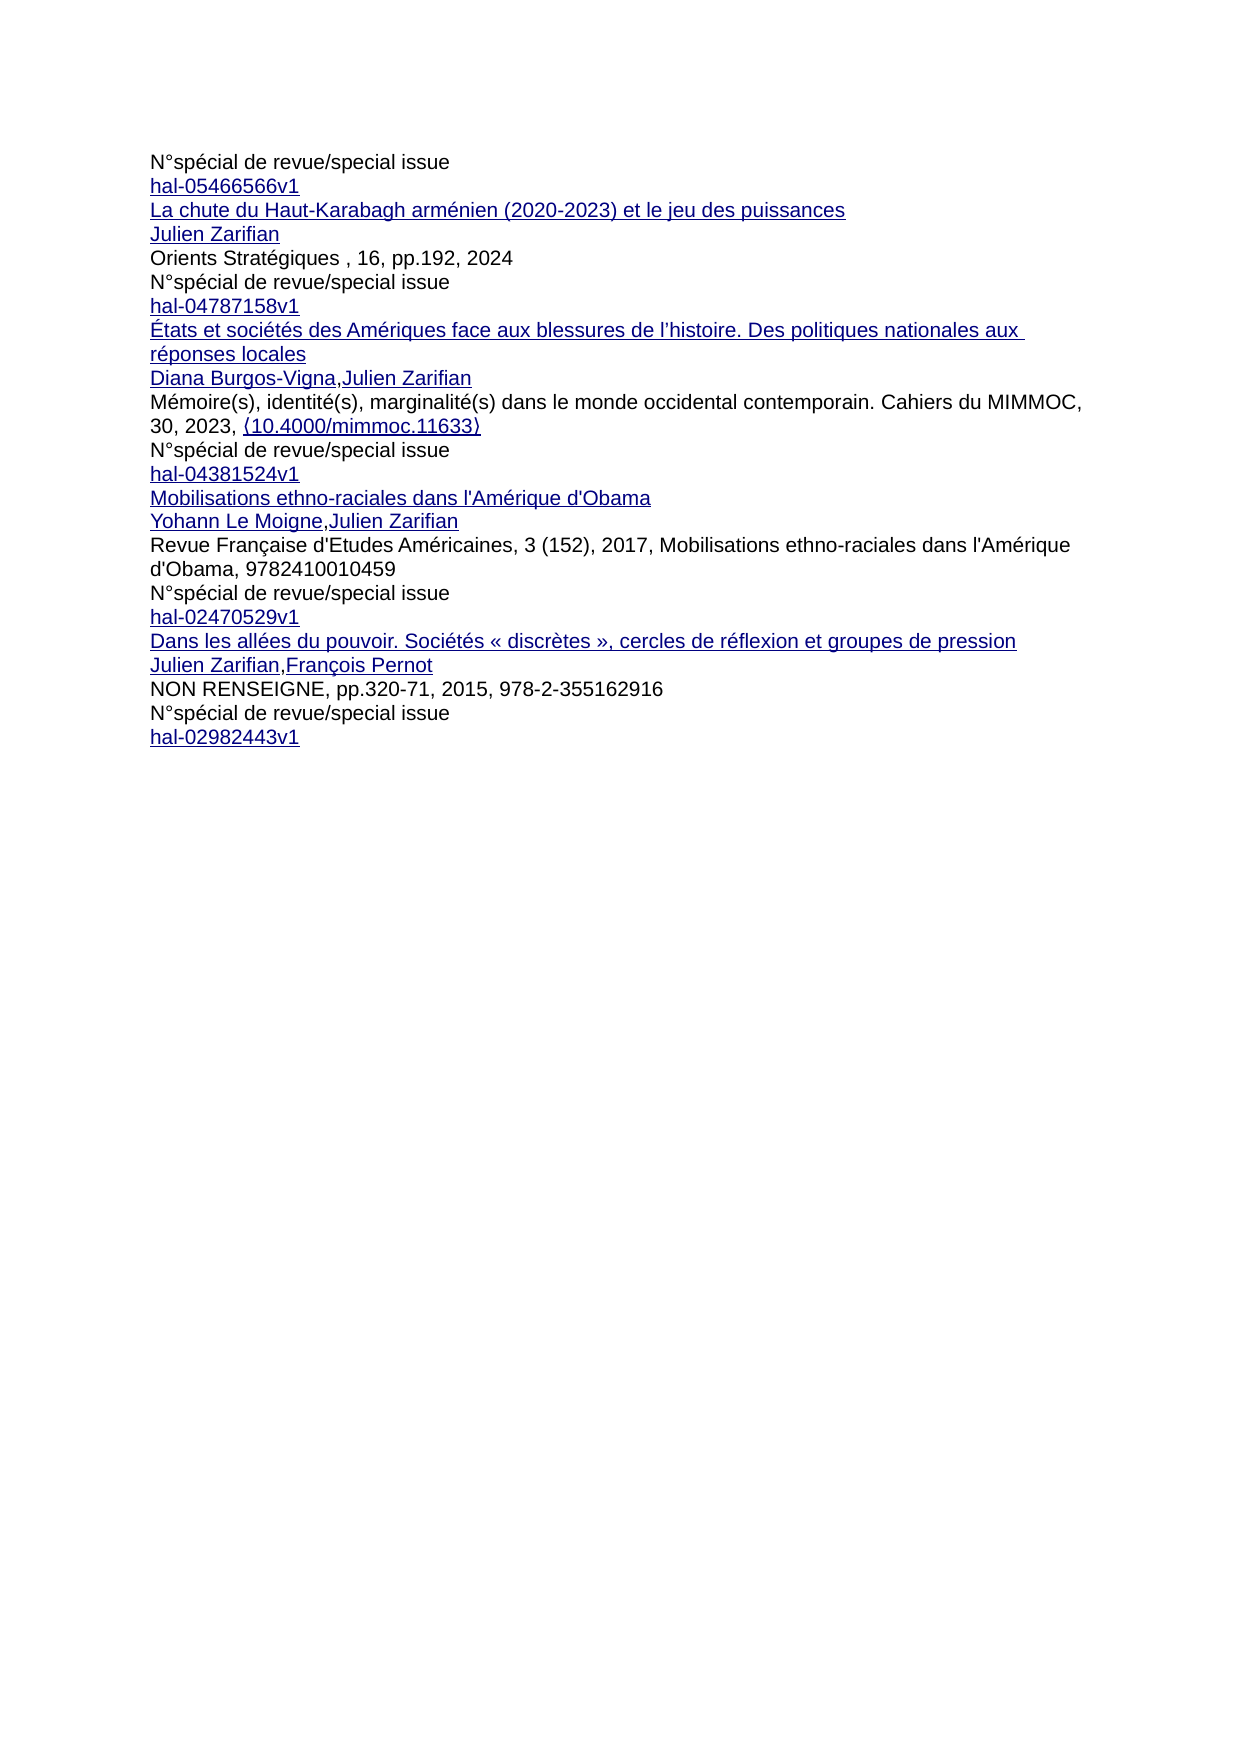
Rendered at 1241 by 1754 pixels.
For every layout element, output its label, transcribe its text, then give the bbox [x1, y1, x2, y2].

table_header International Journal of Armenian Genocide Studies Julien Zarifian,Edita Gzoyan International Journal of Armenian Genocide Studies, 10 (2), pp.143, 2025, Law, Activism and the International Recognition of the Armenian Genocide N°spécial de revue/special issue hal-05466566v1 [150, 150, 1090, 198]
table_cell La chute du Haut-Karabagh arménien (2020-2023) et le jeu des puissances Julien Zarifian Orients Stratégiques , 16, pp.192, 2024 N°spécial de revue/special issue hal-04787158v1 [150, 198, 1090, 318]
table_cell Mobilisations ethno-raciales dans l'Amérique d'Obama Yohann Le Moigne,Julien Zarifian Revue Française d'Etudes Américaines, 3 (152), 2017, Mobilisations ethno-raciales dans l'Amérique d'Obama, 9782410010459 N°spécial de revue/special issue hal-02470529v1 [150, 485, 1090, 629]
table_cell Dans les allées du pouvoir. Sociétés « discrètes », cercles de réflexion et groupes de pression Julien Zarifian,François Pernot NON RENSEIGNE, pp.320-71, 2015, 978-2-355162916 N°spécial de revue/special issue hal-02982443v1 [150, 629, 1090, 749]
table_cell États et sociétés des Amériques face aux blessures de l’histoire. Des politiques nationales aux réponses locales Diana Burgos-Vigna,Julien Zarifian Mémoire(s), identité(s), marginalité(s) dans le monde occidental contemporain. Cahiers du MIMMOC, 30, 2023, ⟨10.4000/mimmoc.11633⟩ N°spécial de revue/special issue hal-04381524v1 [150, 318, 1090, 485]
